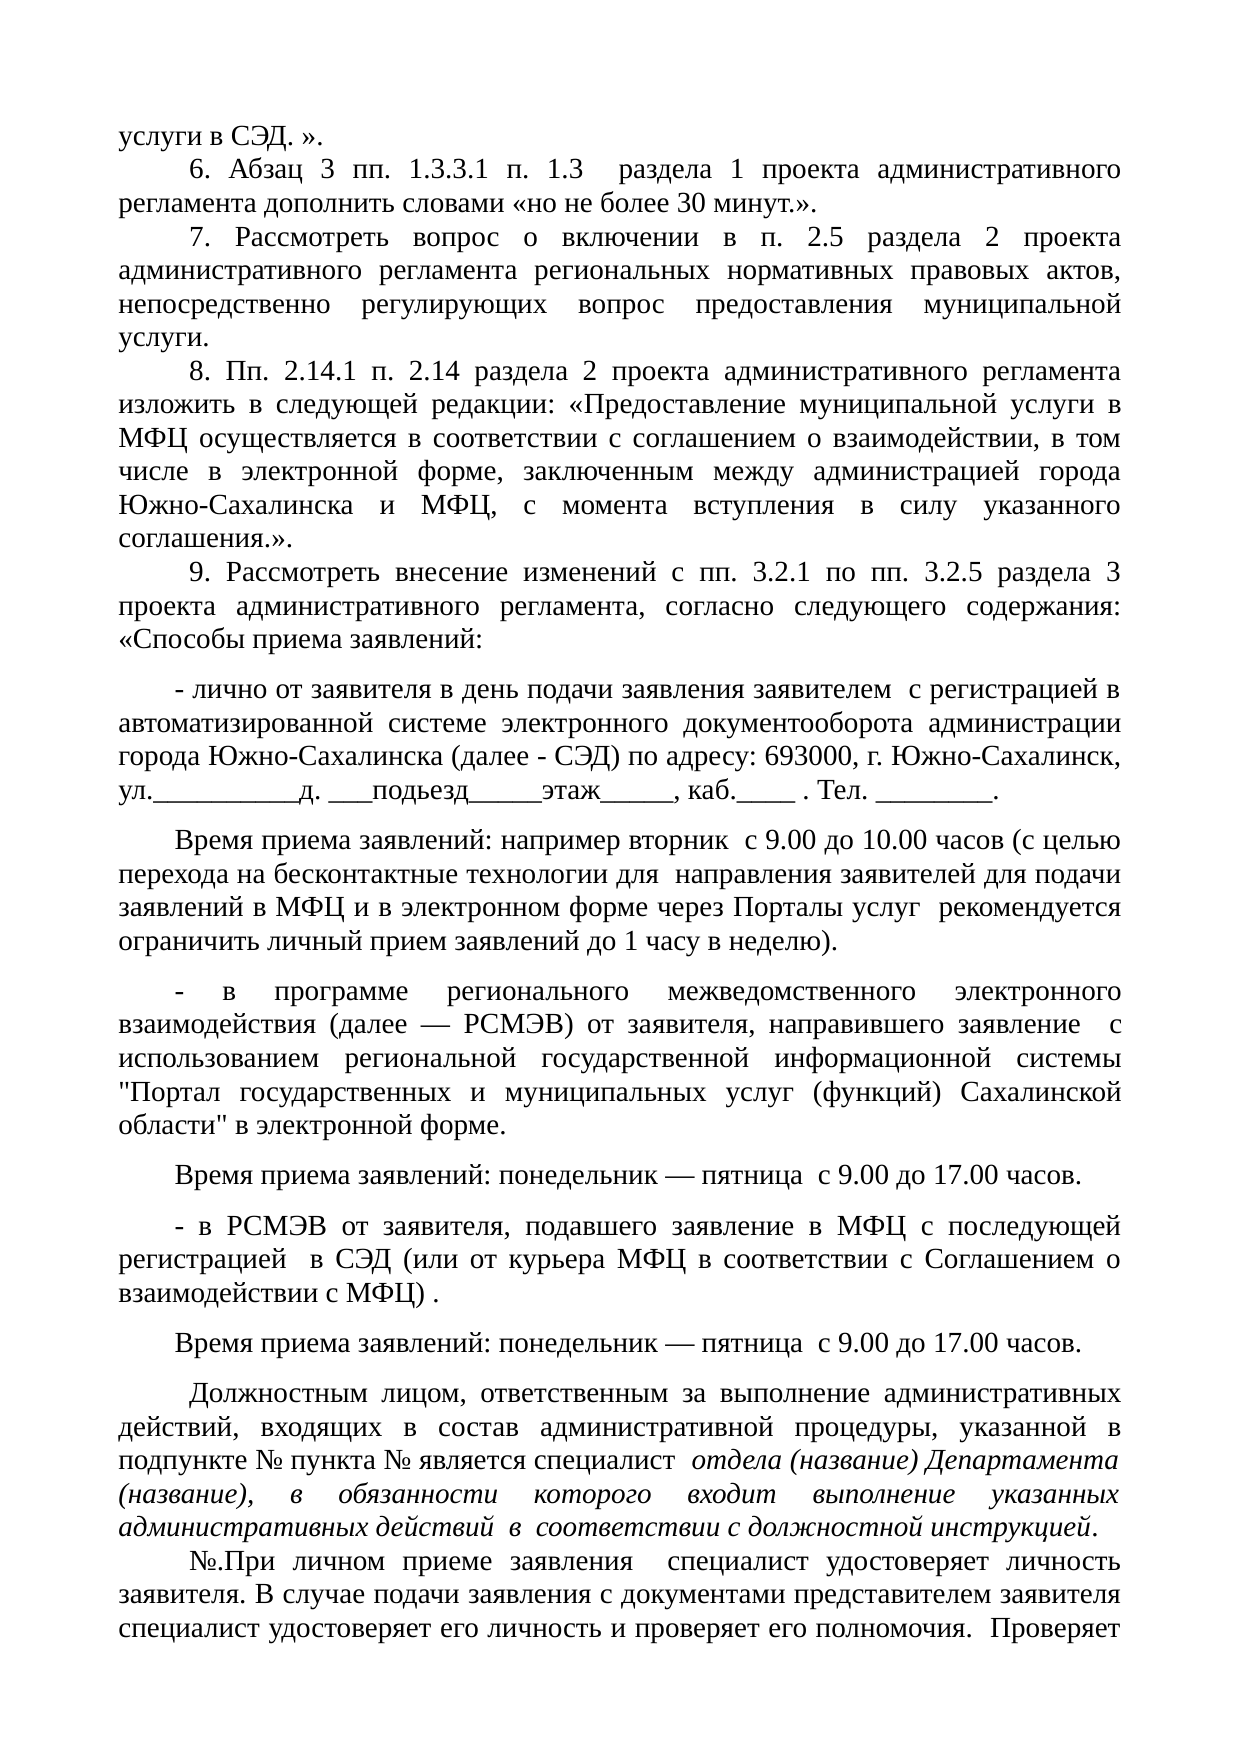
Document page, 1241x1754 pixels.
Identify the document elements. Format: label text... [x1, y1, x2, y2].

text 6. Абзац 3 пп. 1.3.3.1 п. 1.3 раздела 1 проекта административного регламента дополнить словами «но не более 30 минут.». [118, 152, 1122, 219]
text №.При личном приеме заявления специалист удостоверяет личность заявителя. В случае подачи заявления с документами представителем заявителя специалист удостоверяет его личность и проверяет его полномочия. Проверяет [118, 1543, 1122, 1643]
text услуги в СЭД. ». [118, 118, 1122, 152]
text - в программе регионального межведомственного электронного взаимодействия (далее — РСМЭВ) от заявителя, направившего заявление с использованием региональной государственной информационной системы "Портал государственных и муниципальных услуг (функций) Сахалинской области" в электронной форме. [118, 973, 1122, 1141]
text - в РСМЭВ от заявителя, подавшего заявление в МФЦ с последующей регистрацией в СЭД (или от курьера МФЦ в соответствии с Соглашением о взаимодействии с МФЦ) . [118, 1208, 1122, 1308]
text Время приема заявлений: понедельник — пятница с 9.00 до 17.00 часов. [118, 1325, 1122, 1358]
text 7. Рассмотреть вопрос о включении в п. 2.5 раздела 2 проекта административного регламента региональных нормативных правовых актов, непосредственно регулирующих вопрос предоставления муниципальной услуги. [118, 219, 1122, 353]
text - лично от заявителя в день подачи заявления заявителем с регистрацией в автоматизированной системе электронного документооборота администрации города Южно-Сахалинска (далее - СЭД) по адресу: 693000, г. Южно-Сахалинск, ул.__________д. ___подьезд_____этаж_____, каб.____ . Тел. ________. [118, 671, 1122, 806]
text Время приема заявлений: понедельник — пятница с 9.00 до 17.00 часов. [118, 1157, 1122, 1191]
text 8. Пп. 2.14.1 п. 2.14 раздела 2 проекта административного регламента изложить в следующей редакции: «Предоставление муниципальной услуги в МФЦ осуществляется в соответствии с соглашением о взаимодействии, в том числе в электронной форме, заключенным между администрацией города Южно-Сахалинска и МФЦ, с момента вступления в силу указанного соглашения.». [118, 353, 1122, 554]
text Должностным лицом, ответственным за выполнение административных действий, входящих в состав административной процедуры, указанной в подпункте № пункта № является специалист отдела (название) Департамента (название), в обязанности которого входит выполнение указанных административных действий в соответствии с должностной инструкцией. [118, 1375, 1122, 1543]
text 9. Рассмотреть внесение изменений с пп. 3.2.1 по пп. 3.2.5 раздела 3 проекта административного регламента, согласно следующего содержания: «Способы приема заявлений: [118, 554, 1122, 655]
text Время приема заявлений: например вторник с 9.00 до 10.00 часов (с целью перехода на бесконтактные технологии для направления заявителей для подачи заявлений в МФЦ и в электронном форме через Порталы услуг рекомендуется ограничить личный прием заявлений до 1 часу в неделю). [118, 822, 1122, 956]
